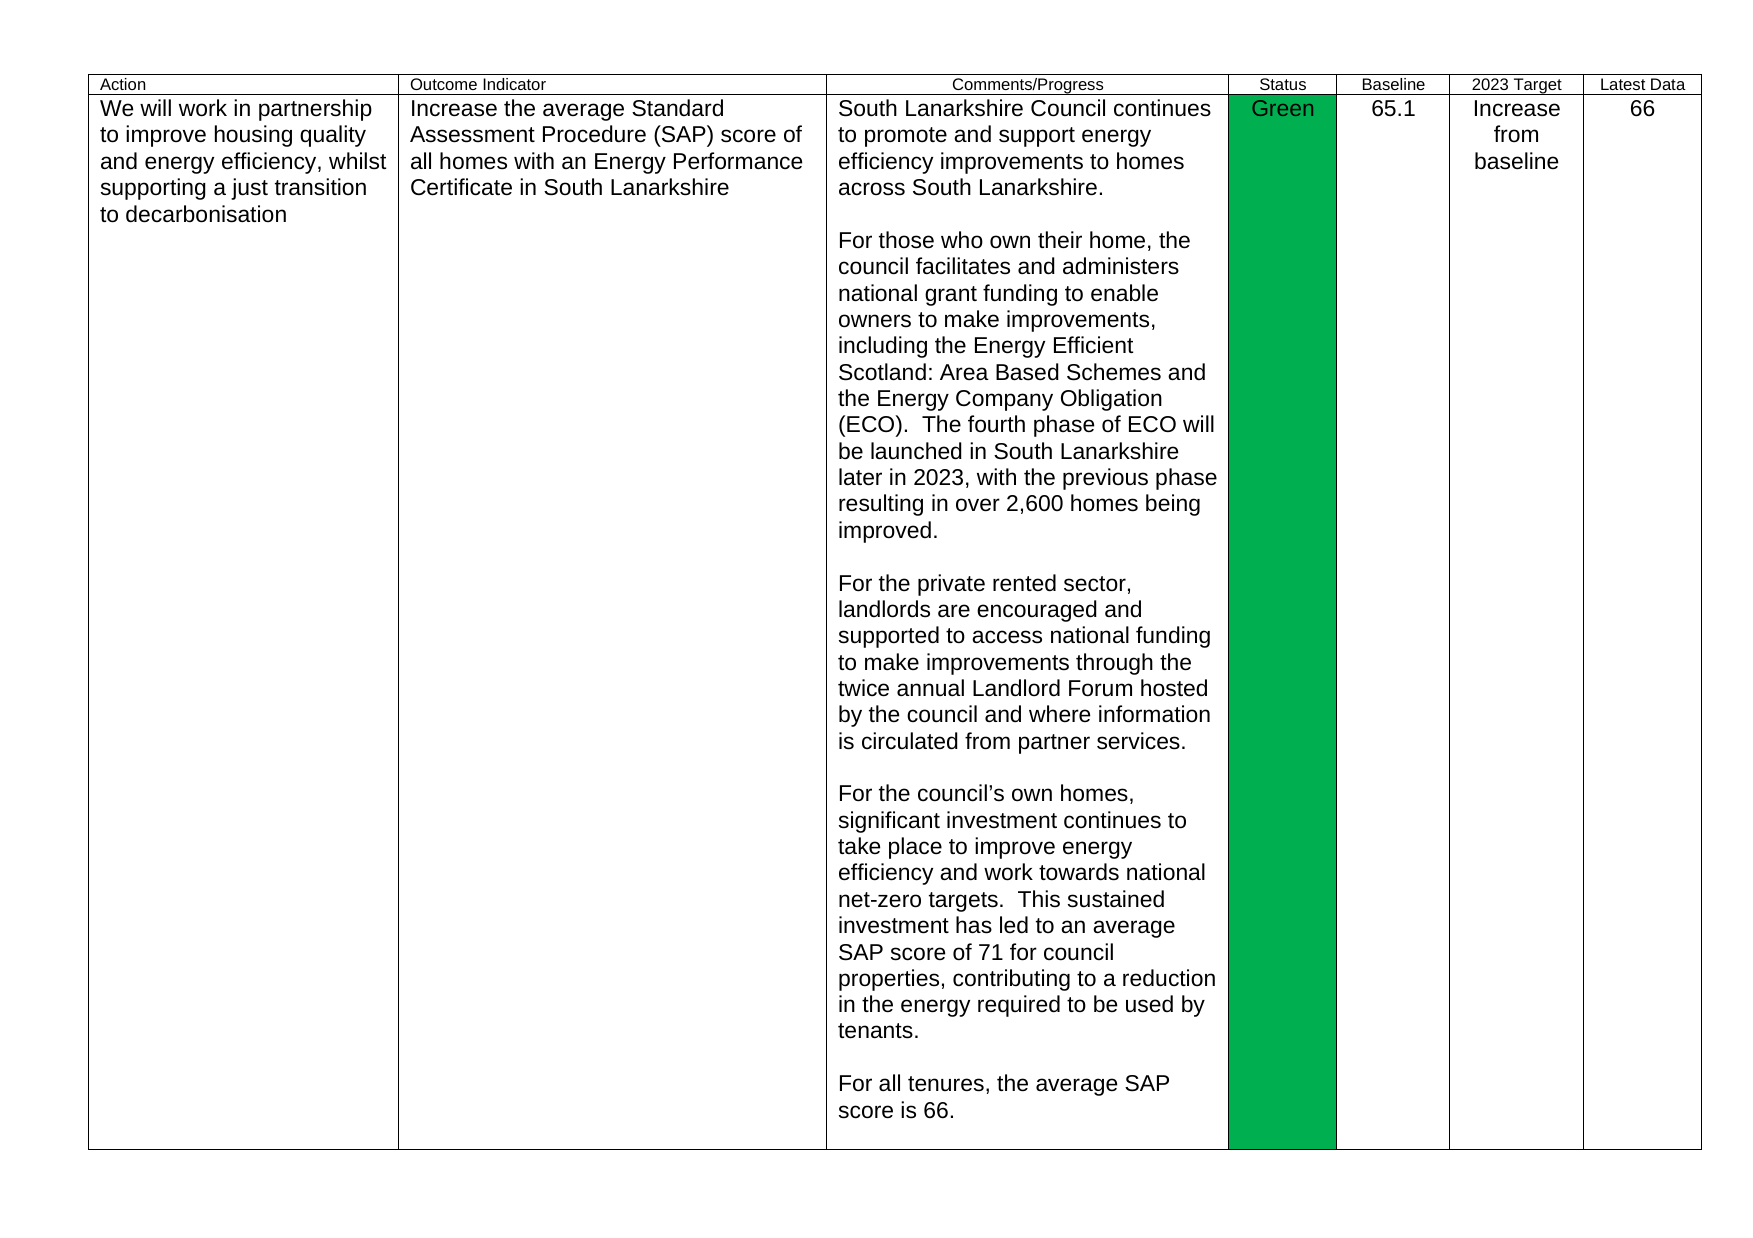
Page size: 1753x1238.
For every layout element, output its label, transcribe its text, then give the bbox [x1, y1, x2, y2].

table_header Status [1229, 75, 1336, 94]
table_cell Increase the average Standard Assessment Procedure (SAP) score of all homes with an Energy Performance Certificate in South Lanarkshire [399, 95, 826, 1149]
table_cell Green [1229, 95, 1336, 1149]
table_header Outcome Indicator [399, 75, 826, 94]
table_cell Increase from baseline [1450, 95, 1583, 1149]
table_header Baseline [1337, 75, 1449, 94]
table_cell 65.1 [1337, 95, 1449, 1149]
table_cell South Lanarkshire Council continues to promote and support energy efficiency improvements to homes across South Lanarkshire. For those who own their home, the council facilitates and administers national grant funding to enable owners to make improvements, including the Energy Efficient Scotland: Area Based Schemes and the Energy Company Obligation (ECO). The fourth phase of ECO will be launched in South Lanarkshire later in 2023, with the previous phase resulting in over 2,600 homes being improved. For the private rented sector, landlords are encouraged and supported to access national funding to make improvements through the twice annual Landlord Forum hosted by the council and where information is circulated from partner services. For the council’s own homes, significant investment continues to take place to improve energy efficiency and work towards national net-zero targets. This sustained investment has led to an average SAP score of 71 for council properties, contributing to a reduction in the energy required to be used by tenants. For all tenures, the average SAP score is 66. [827, 95, 1228, 1149]
table_header 2023 Target [1450, 75, 1583, 94]
table_cell 66 [1584, 95, 1701, 1149]
table_header Action [89, 75, 398, 94]
table_header Latest Data [1584, 75, 1701, 94]
table_header Comments/Progress [827, 75, 1228, 94]
table_cell We will work in partnership to improve housing quality and energy efficiency, whilst supporting a just transition to decarbonisation [89, 95, 398, 1149]
